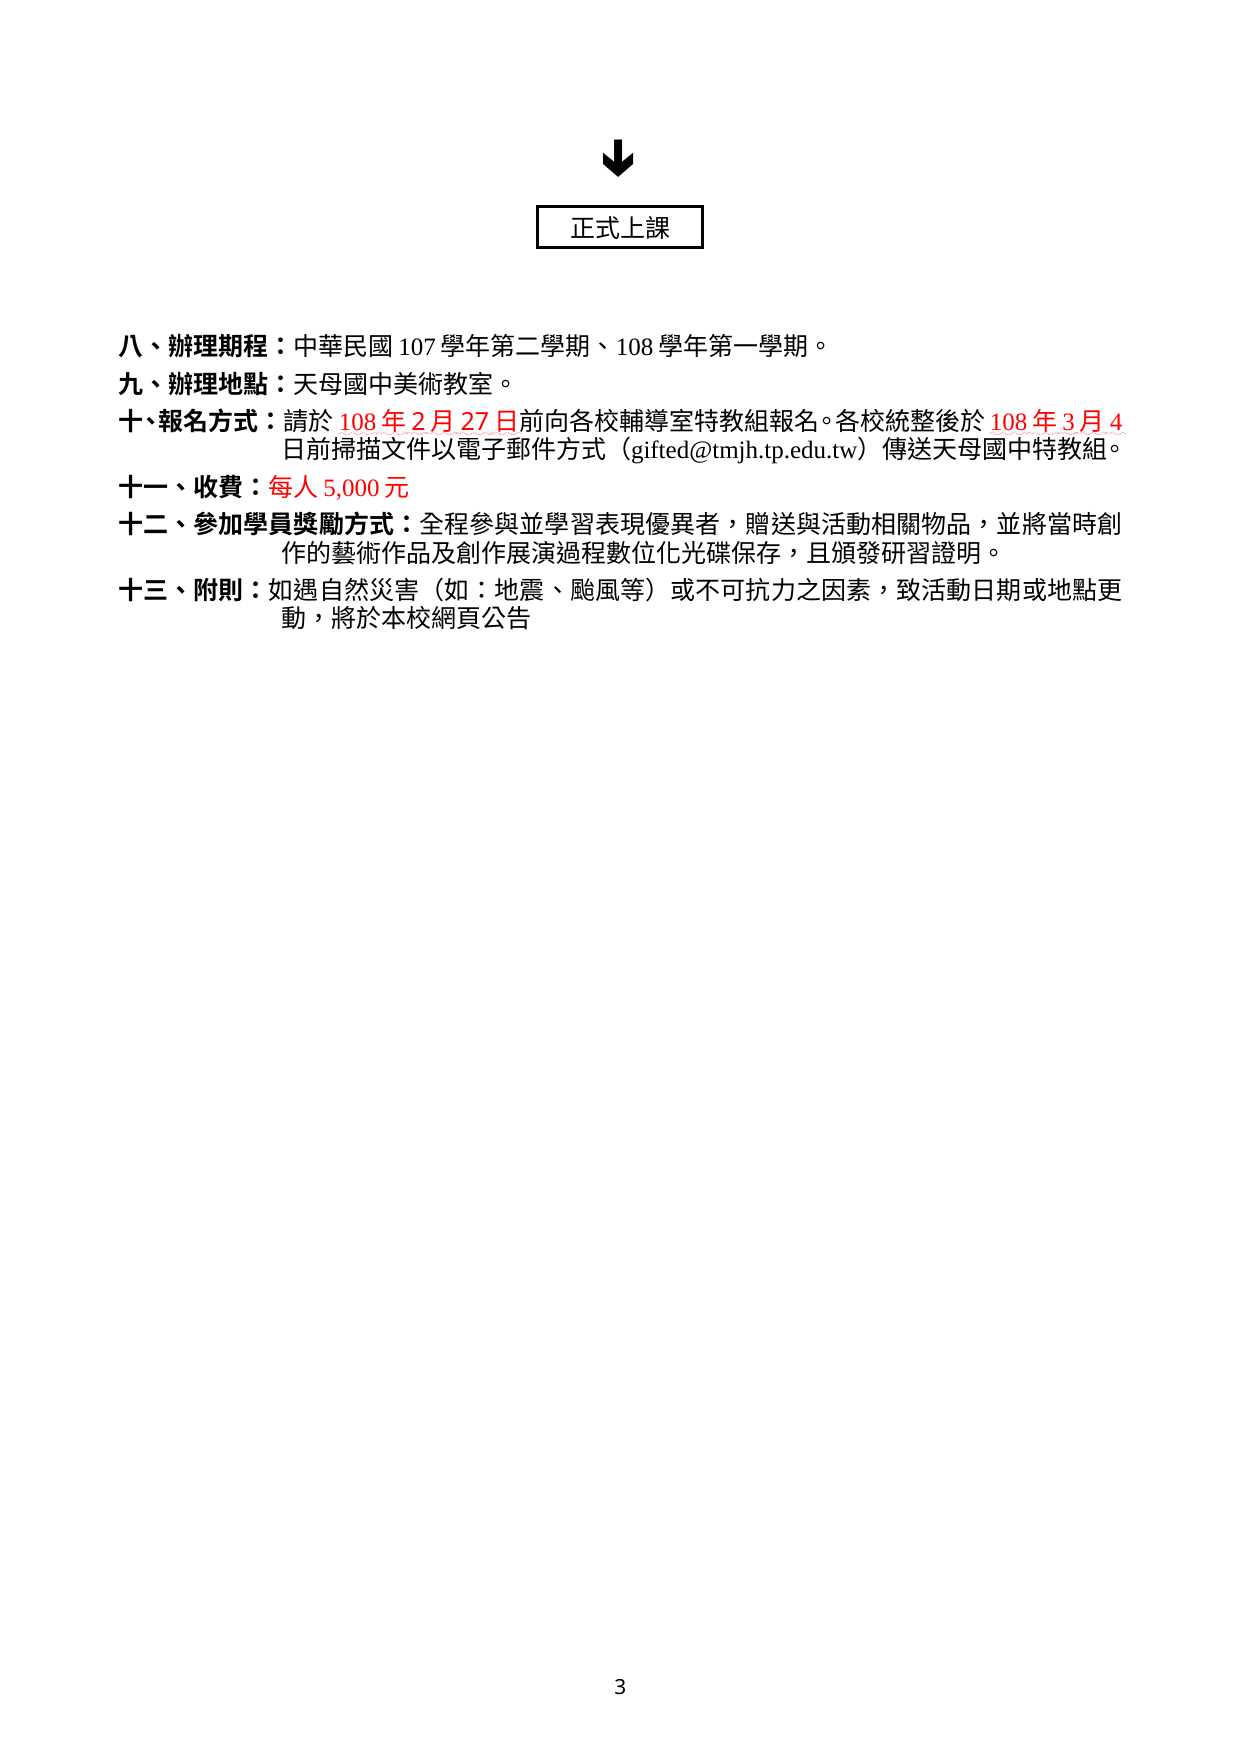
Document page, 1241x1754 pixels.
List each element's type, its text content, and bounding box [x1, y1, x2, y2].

text 十、報名方式：請於108年2月27日前向各校輔導室特教組報名。各校統整後於108年3月4日前掃描文件以電子郵件方式（gifted@tmjh.tp.edu.tw）傳送天母國中特教組。 [118, 408, 1122, 464]
table_cell [372, 205, 381, 246]
table_cell [249, 205, 290, 246]
table_cell [908, 205, 949, 246]
table_cell [896, 205, 908, 246]
table_cell 正式上課 [539, 208, 701, 246]
text 九、辦理地點：天母國中美術教室。 [118, 371, 1122, 399]
text 十一、收費：每人5,000元 [118, 474, 1122, 502]
table_cell [381, 205, 455, 246]
table_cell [331, 205, 372, 246]
table_cell [167, 205, 208, 246]
table_cell [704, 205, 743, 246]
table_cell [990, 205, 1031, 246]
table_cell [784, 205, 826, 246]
table_cell [208, 205, 249, 246]
table_cell [743, 205, 784, 246]
text 八、辦理期程：中華民國107學年第二學期、108學年第一學期。 [118, 333, 1122, 361]
table_cell [826, 205, 896, 246]
table_cell [290, 205, 331, 246]
table_cell [455, 205, 496, 246]
table_cell  [167, 127, 1073, 205]
text 十二、參加學員獎勵方式：全程參與並學習表現優異者，贈送與活動相關物品，並將當時創作的藝術作品及創作展演過程數位化光碟保存，且頒發研習證明。 [118, 511, 1122, 568]
table_cell [496, 205, 536, 246]
text 十三、附則：如遇自然災害（如：地震、颱風等）或不可抗力之因素，致活動日期或地點更動，將於本校網頁公告 [118, 577, 1122, 633]
table_cell [949, 205, 990, 246]
table_cell [1031, 205, 1073, 246]
